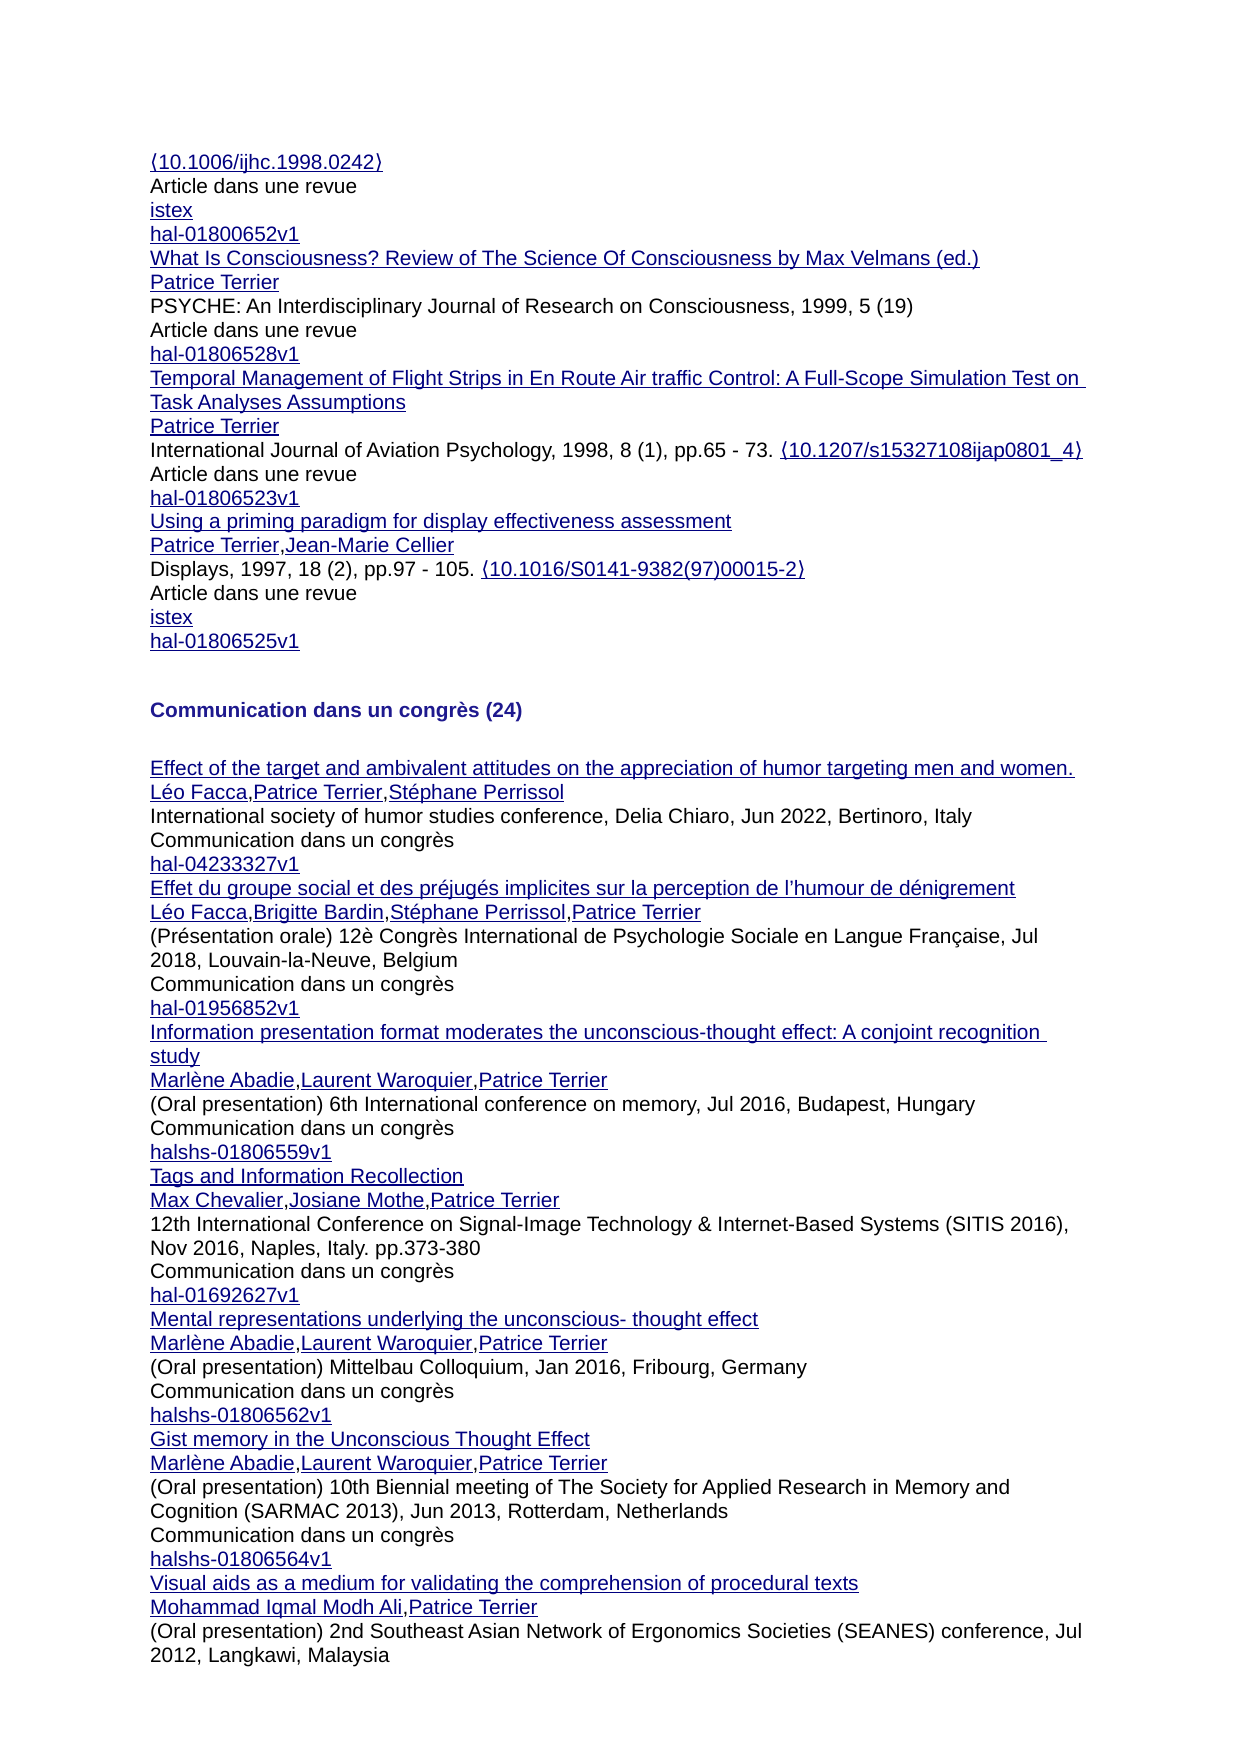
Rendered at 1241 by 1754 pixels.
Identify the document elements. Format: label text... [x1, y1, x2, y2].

table_cell Mental representations underlying the unconscious- thought effect Marlène Abadie,Laurent Waroquier,Patrice Terrier (Oral presentation) Mittelbau Colloquium, Jan 2016, Fribourg, Germany Communication dans un congrès halshs-01806562v1 [150, 1307, 1090, 1427]
table_cell Tags and Information Recollection Max Chevalier,Josiane Mothe,Patrice Terrier 12th International Conference on Signal-Image Technology & Internet-Based Systems (SITIS 2016), Nov 2016, Naples, Italy. pp.373-380 Communication dans un congrès hal-01692627v1 [150, 1164, 1090, 1307]
table_cell Information presentation format moderates the unconscious-thought effect: A conjoint recognition study Marlène Abadie,Laurent Waroquier,Patrice Terrier (Oral presentation) 6th International conference on memory, Jul 2016, Budapest, Hungary Communication dans un congrès halshs-01806559v1 [150, 1020, 1090, 1163]
table_cell Using a priming paradigm for display effectiveness assessment Patrice Terrier,Jean-Marie Cellier Displays, 1997, 18 (2), pp.97 - 105. ⟨10.1016/S0141-9382(97)00015-2⟩ Article dans une revue istex hal-01806525v1 [150, 509, 1090, 653]
table_cell Effet du groupe social et des préjugés implicites sur la perception de l’humour de dénigrement Léo Facca,Brigitte Bardin,Stéphane Perrissol,Patrice Terrier (Présentation orale) 12è Congrès International de Psychologie Sociale en Langue Française, Jul 2018, Louvain-la-Neuve, Belgium Communication dans un congrès hal-01956852v1 [150, 876, 1090, 1020]
table_cell ⟨10.1006/ijhc.1998.0242⟩ Article dans une revue istex hal-01800652v1 [150, 150, 1090, 246]
subtitle Communication dans un congrès (24) [150, 698, 1090, 722]
table_header Effect of the target and ambivalent attitudes on the appreciation of humor targeting men and women. Léo Facca,Patrice Terrier,Stéphane Perrissol International society of humor studies conference, Delia Chiaro, Jun 2022, Bertinoro, Italy Communication dans un congrès hal-04233327v1 [150, 756, 1090, 876]
table_cell Gist memory in the Unconscious Thought Effect Marlène Abadie,Laurent Waroquier,Patrice Terrier (Oral presentation) 10th Biennial meeting of The Society for Applied Research in Memory and Cognition (SARMAC 2013), Jun 2013, Rotterdam, Netherlands Communication dans un congrès halshs-01806564v1 [150, 1427, 1090, 1571]
table_cell Temporal Management of Flight Strips in En Route Air traffic Control: A Full-Scope Simulation Test on Task Analyses Assumptions Patrice Terrier International Journal of Aviation Psychology, 1998, 8 (1), pp.65 - 73. ⟨10.1207/s15327108ijap0801_4⟩ Article dans une revue hal-01806523v1 [150, 366, 1090, 509]
table_cell What Is Consciousness? Review of The Science Of Consciousness by Max Velmans (ed.) Patrice Terrier PSYCHE: An Interdisciplinary Journal of Research on Consciousness, 1999, 5 (19) Article dans une revue hal-01806528v1 [150, 246, 1090, 366]
table_cell Visual aids as a medium for validating the comprehension of procedural texts Mohammad Iqmal Modh Ali,Patrice Terrier (Oral presentation) 2nd Southeast Asian Network of Ergonomics Societies (SEANES) conference, Jul 2012, Langkawi, Malaysia [150, 1571, 1090, 1667]
